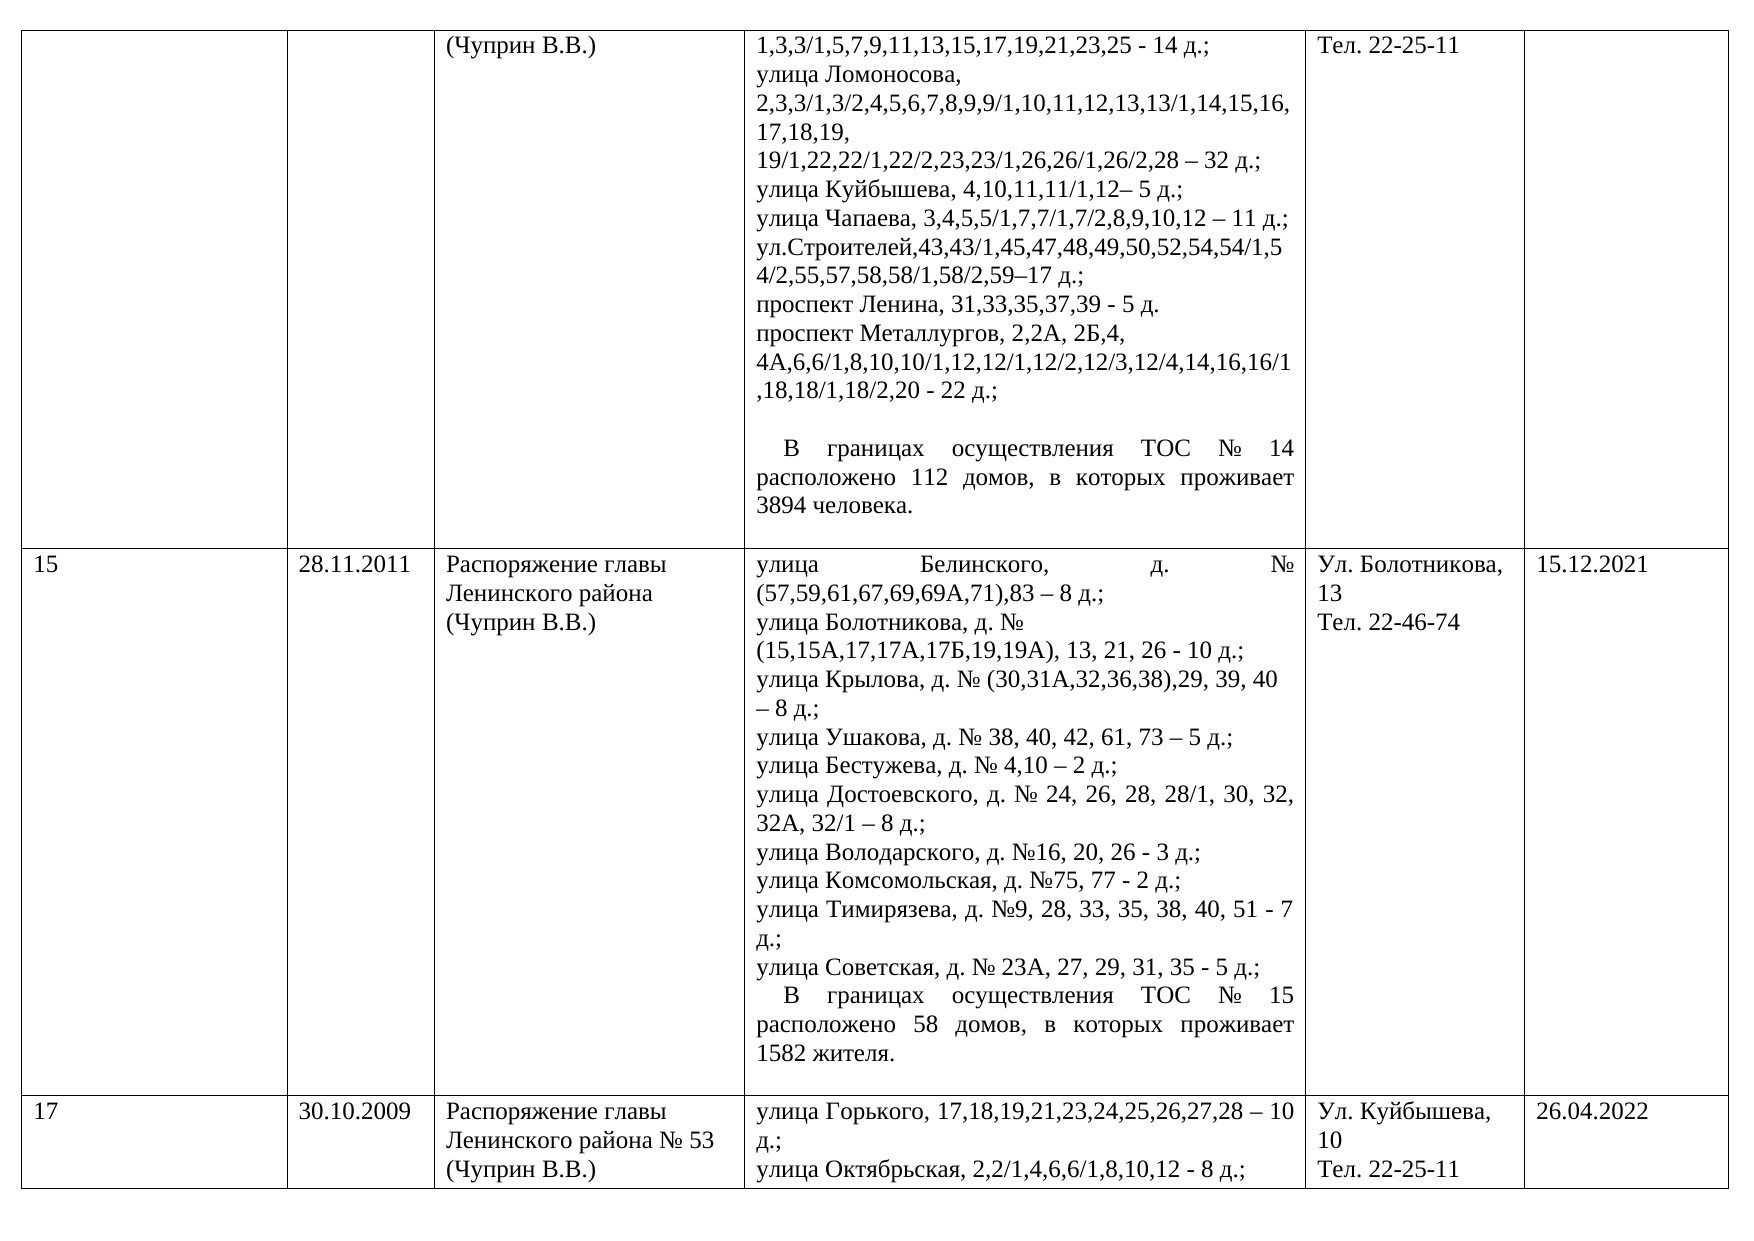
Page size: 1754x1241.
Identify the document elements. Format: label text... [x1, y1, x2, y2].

table_cell Ул. Куйбышева, 10 Тел. 22-25-11 [1306, 1096, 1524, 1188]
table_cell Ул. Болотникова, 13 Тел. 22-46-74 [1306, 549, 1524, 1095]
table_cell [22, 31, 287, 548]
table_cell Распоряжение главы Ленинского района № 53 (Чуприн В.В.) [435, 1096, 744, 1188]
table_cell 26.04.2022 [1525, 1096, 1728, 1188]
table_cell 17 [22, 1096, 287, 1188]
table_cell 15 [22, 549, 287, 1095]
table_cell Распоряжение главы Ленинского района (Чуприн В.В.) [435, 549, 744, 1095]
table_cell 1,3,3/1,5,7,9,11,13,15,17,19,21,23,25 - 14 д.; улица Ломоносова, 2,3,3/1,3/2,4,5,6,7,8,9,9/1,10,11,12,13,13/1,14,15,16,17,18,19, 19/1,22,22/1,22/2,23,23/1,26,26/1,26/2,28 – 32 д.; улица Куйбышева, 4,10,11,11/1,12– 5 д.; улица Чапаева, 3,4,5,5/1,7,7/1,7/2,8,9,10,12 – 11 д.; ул.Строителей,43,43/1,45,47,48,49,50,52,54,54/1,54/2,55,57,58,58/1,58/2,59–17 д.; проспект Ленина, 31,33,35,37,39 - 5 д. проспект Металлургов, 2,2А, 2Б,4, 4А,6,6/1,8,10,10/1,12,12/1,12/2,12/3,12/4,14,16,16/1,18,18/1,18/2,20 - 22 д.; В границах осуществления ТОС № 14 расположено 112 домов, в которых проживает 3894 человека. [745, 31, 1305, 548]
table_cell улица Горького, 17,18,19,21,23,24,25,26,27,28 – 10 д.; улица Октябрьская, 2,2/1,4,6,6/1,8,10,12 - 8 д.; [745, 1096, 1305, 1188]
table_cell (Чуприн В.В.) [435, 31, 744, 548]
table_cell 15.12.2021 [1525, 549, 1728, 1095]
table_cell 28.11.2011 [288, 549, 434, 1095]
table_cell 30.10.2009 [288, 1096, 434, 1188]
table_cell улица Белинского, д. № (57,59,61,67,69,69А,71),83 – 8 д.; улица Болотникова, д. № (15,15А,17,17А,17Б,19,19А), 13, 21, 26 - 10 д.; улица Крылова, д. № (30,31А,32,36,38),29, 39, 40 – 8 д.; улица Ушакова, д. № 38, 40, 42, 61, 73 – 5 д.; улица Бестужева, д. № 4,10 – 2 д.; улица Достоевского, д. № 24, 26, 28, 28/1, 30, 32, 32А, 32/1 – 8 д.; улица Володарского, д. №16, 20, 26 - 3 д.; улица Комсомольская, д. №75, 77 - 2 д.; улица Тимирязева, д. №9, 28, 33, 35, 38, 40, 51 - 7 д.; улица Советская, д. № 23А, 27, 29, 31, 35 - 5 д.; В границах осуществления ТОС № 15 расположено 58 домов, в которых проживает 1582 жителя. [745, 549, 1305, 1095]
table_cell [288, 31, 434, 548]
table_cell [1525, 31, 1728, 548]
table_cell Тел. 22-25-11 [1306, 31, 1524, 548]
